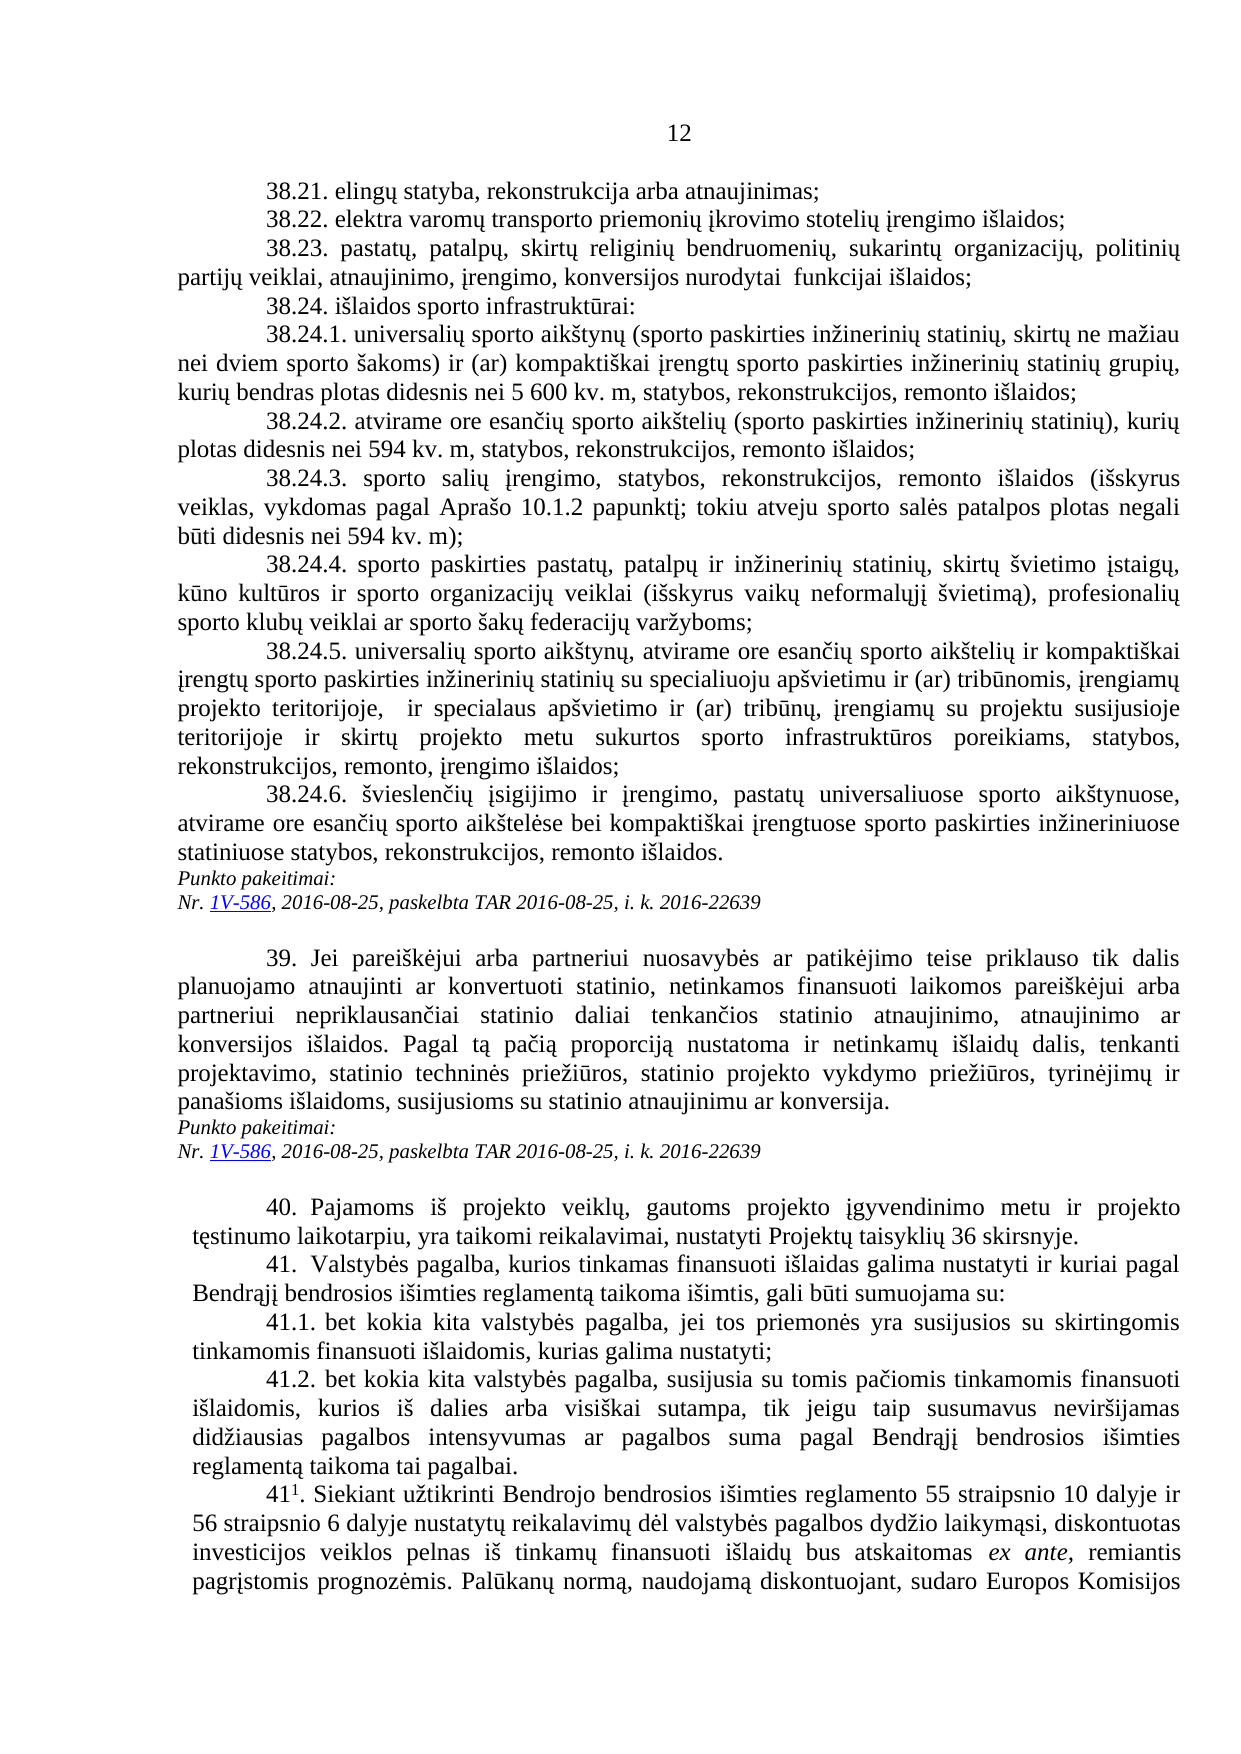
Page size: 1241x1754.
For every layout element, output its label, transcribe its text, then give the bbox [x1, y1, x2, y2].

text 38.24.1. universalių sporto aikštynų (sporto paskirties inžinerinių statinių, skirtų ne mažiau nei dviem sporto šakoms) ir (ar) kompaktiškai įrengtų sporto paskirties inžinerinių statinių grupių, kurių bendras plotas didesnis nei 5 600 kv. m, statybos, rekonstrukcijos, remonto išlaidos; [177, 319, 1181, 406]
text 38.24.3. sporto salių įrengimo, statybos, rekonstrukcijos, remonto išlaidos (išskyrus veiklas, vykdomas pagal Aprašo 10.1.2 papunktį; tokiu atveju sporto salės patalpos plotas negali būti didesnis nei 594 kv. m); [177, 463, 1181, 549]
text Punkto pakeitimai: [177, 1115, 1181, 1139]
text 38.24. išlaidos sporto infrastruktūrai: [177, 291, 1181, 319]
text 38.23. pastatų, patalpų, skirtų religinių bendruomenių, sukarintų organizacijų, politinių partijų veiklai, atnaujinimo, įrengimo, konversijos nurodytai funkcijai išlaidos; [177, 233, 1181, 291]
text 38.24.6. švieslenčių įsigijimo ir įrengimo, pastatų universaliuose sporto aikštynuose, atvirame ore esančių sporto aikštelėse bei kompaktiškai įrengtuose sporto paskirties inžineriniuose statiniuose statybos, rekonstrukcijos, remonto išlaidos. [177, 779, 1181, 866]
text 40. Pajamoms iš projekto veiklų, gautoms projekto įgyvendinimo metu ir projekto tęstinumo laikotarpiu, yra taikomi reikalavimai, nustatyti Projektų taisyklių 36 skirsnyje. [192, 1192, 1181, 1249]
text 38.24.5. universalių sporto aikštynų, atvirame ore esančių sporto aikštelių ir kompaktiškai įrengtų sporto paskirties inžinerinių statinių su specialiuoju apšvietimu ir (ar) tribūnomis, įrengiamų projekto teritorijoje, ir specialaus apšvietimo ir (ar) tribūnų, įrengiamų su projektu susijusioje teritorijoje ir skirtų projekto metu sukurtos sporto infrastruktūros poreikiams, statybos, rekonstrukcijos, remonto, įrengimo išlaidos; [177, 636, 1181, 779]
text 41.2. bet kokia kita valstybės pagalba, susijusia su tomis pačiomis tinkamomis finansuoti išlaidomis, kurios iš dalies arba visiškai sutampa, tik jeigu taip susumavus neviršijamas didžiausias pagalbos intensyvumas ar pagalbos suma pagal Bendrąjį bendrosios išimties reglamentą taikoma tai pagalbai. [192, 1364, 1181, 1479]
text 38.24.2. atvirame ore esančių sporto aikštelių (sporto paskirties inžinerinių statinių), kurių plotas didesnis nei 594 kv. m, statybos, rekonstrukcijos, remonto išlaidos; [177, 406, 1181, 463]
text Nr. 1V-586, 2016-08-25, paskelbta TAR 2016-08-25, i. k. 2016-22639 [177, 1139, 1181, 1163]
text 38.24.4. sporto paskirties pastatų, patalpų ir inžinerinių statinių, skirtų švietimo įstaigų, kūno kultūros ir sporto organizacijų veiklai (išskyrus vaikų neformalųjį švietimą), profesionalių sporto klubų veiklai ar sporto šakų federacijų varžyboms; [177, 549, 1181, 636]
text Punkto pakeitimai: [177, 866, 1181, 890]
text 39. Jei pareiškėjui arba partneriui nuosavybės ar patikėjimo teise priklauso tik dalis planuojamo atnaujinti ar konvertuoti statinio, netinkamos finansuoti laikomos pareiškėjui arba partneriui nepriklausančiai statinio daliai tenkančios statinio atnaujinimo, atnaujinimo ar konversijos išlaidos. Pagal tą pačią proporciją nustatoma ir netinkamų išlaidų dalis, tenkanti projektavimo, statinio techninės priežiūros, statinio projekto vykdymo priežiūros, tyrinėjimų ir panašioms išlaidoms, susijusioms su statinio atnaujinimu ar konversija. [177, 943, 1181, 1115]
text 41.1. bet kokia kita valstybės pagalba, jei tos priemonės yra susijusios su skirtingomis tinkamomis finansuoti išlaidomis, kurias galima nustatyti; [192, 1307, 1181, 1364]
text 411. Siekiant užtikrinti Bendrojo bendrosios išimties reglamento 55 straipsnio 10 dalyje ir 56 straipsnio 6 dalyje nustatytų reikalavimų dėl valstybės pagalbos dydžio laikymąsi, diskontuotas investicijos veiklos pelnas iš tinkamų finansuoti išlaidų bus atskaitomas ex ante, remiantis pagrįstomis prognozėmis. Palūkanų normą, naudojamą diskontuojant, sudaro Europos Komisijos [192, 1479, 1181, 1594]
text 38.21. elingų statyba, rekonstrukcija arba atnaujinimas; [177, 176, 1181, 204]
text 41. Valstybės pagalba, kurios tinkamas finansuoti išlaidas galima nustatyti ir kuriai pagal Bendrąjį bendrosios išimties reglamentą taikoma išimtis, gali būti sumuojama su: [192, 1249, 1181, 1307]
text 38.22. elektra varomų transporto priemonių įkrovimo stotelių įrengimo išlaidos; [177, 204, 1181, 233]
text Nr. 1V-586, 2016-08-25, paskelbta TAR 2016-08-25, i. k. 2016-22639 [177, 890, 1181, 914]
